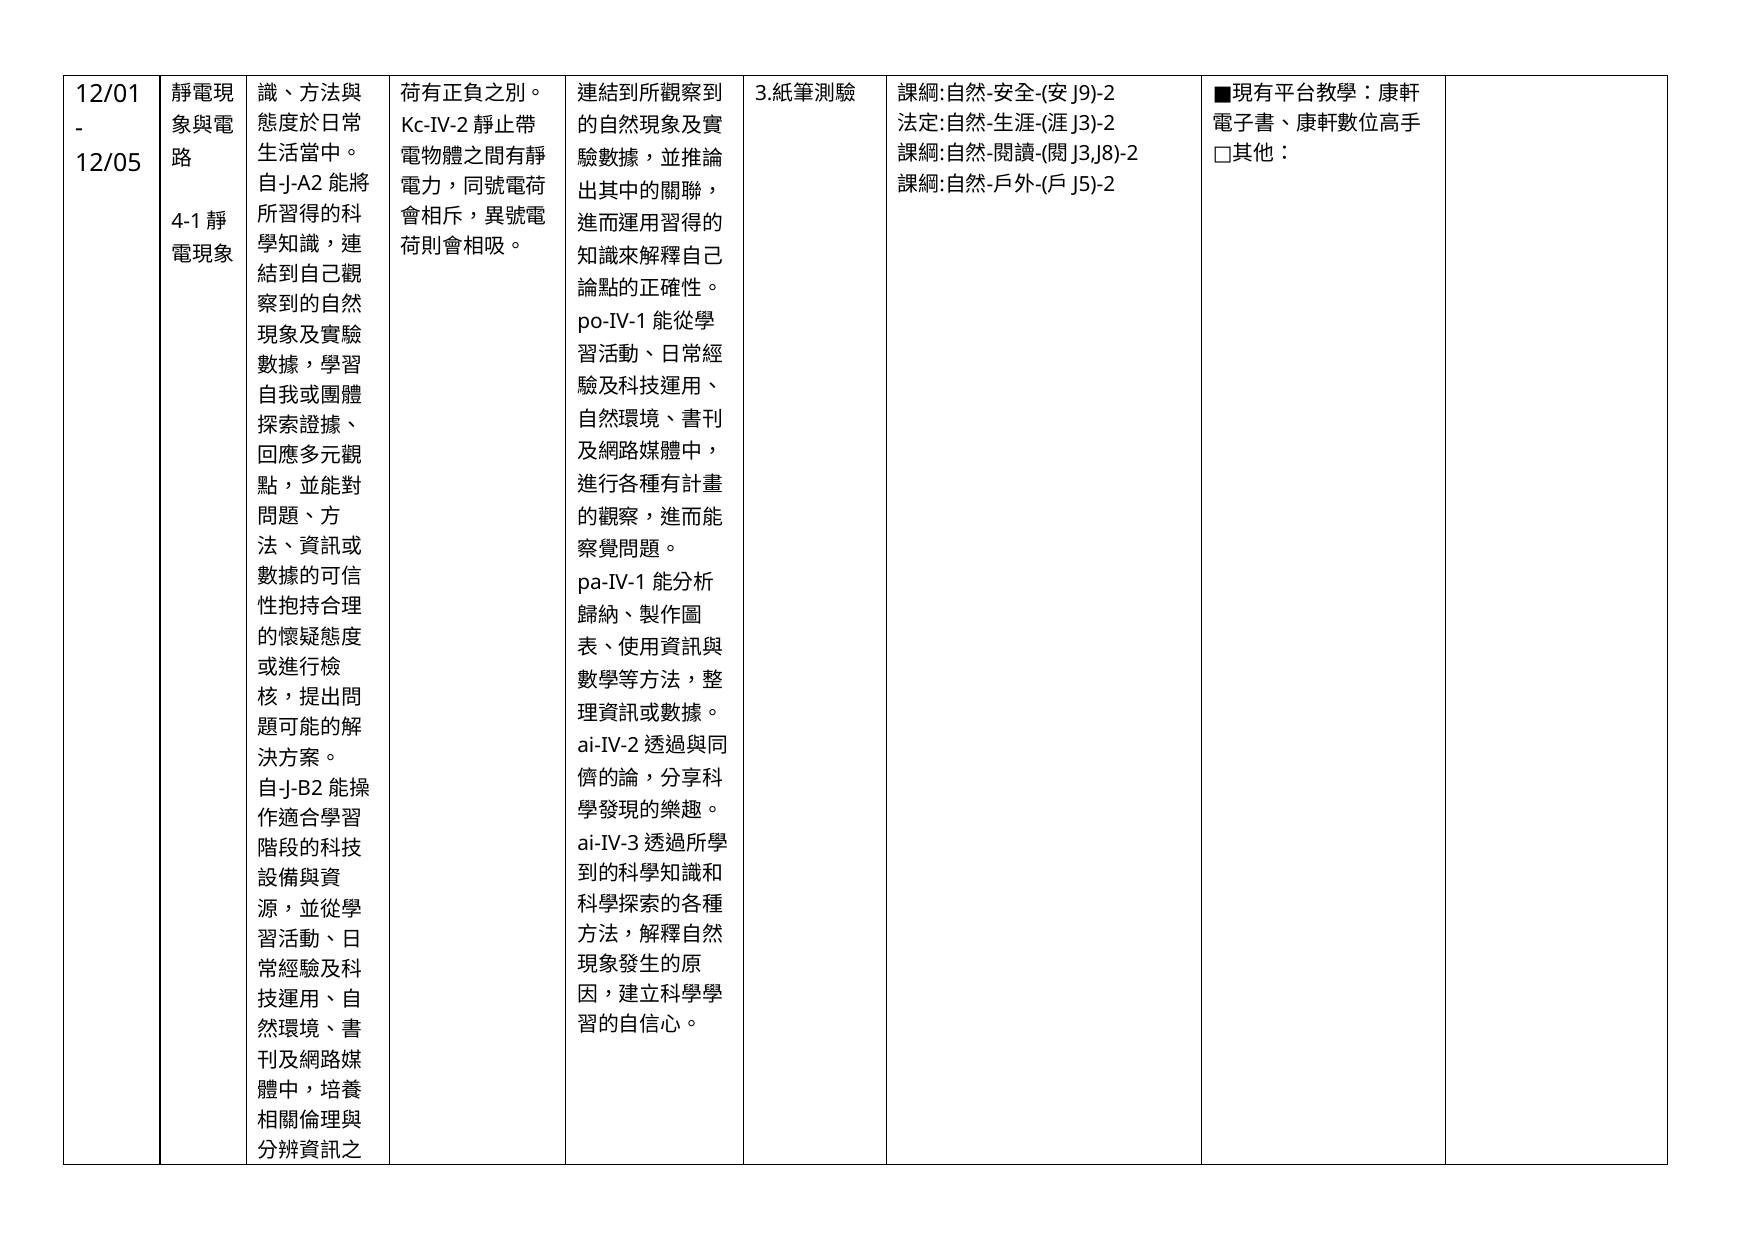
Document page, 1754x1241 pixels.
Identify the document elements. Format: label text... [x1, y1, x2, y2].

table_cell 連結到所觀察到的自然現象及實驗數據，並推論出其中的關聯，進而運用習得的知識來解釋自己論點的正確性。 po-IV-1 能從學習活動、日常經驗及科技運用、自然環境、書刊及網路媒體中，進行各種有計畫的觀察，進而能察覺問題。 pa-IV-1 能分析歸納、製作圖表、使用資訊與數學等方法，整理資訊或數據。 ai-IV-2 透過與同儕的論，分享科學發現的樂趣。 ai-IV-3 透過所學到的科學知識和科學探索的各種方法，解釋自然現象發生的原因，建立科學學習的自信心。 [566, 76, 743, 1164]
table_cell 課綱:自然-安全-(安J9)-2 法定:自然-生涯-(涯J3)-2 課綱:自然-閱讀-(閱J3,J8)-2 課綱:自然-戶外-(戶J5)-2 [887, 76, 1201, 1164]
table_cell ■現有平台教學：康軒電子書、康軒數位高手 □其他： [1202, 76, 1445, 1164]
table_cell 識、方法與態度於日常生活當中。 自-J-A2 能將所習得的科學知識，連結到自己觀察到的自然現象及實驗數據，學習自我或團體探索證據、回應多元觀點，並能對問題、方法、資訊或數據的可信性抱持合理的懷疑態度或進行檢核，提出問題可能的解決方案。 自-J-B2 能操作適合學習階段的科技設備與資源，並從學習活動、日常經驗及科技運用、自然環境、書刊及網路媒體中，培養相關倫理與分辨資訊之 [247, 76, 389, 1164]
table_cell 3.紙筆測驗 [744, 76, 886, 1164]
table_cell 荷有正負之別。 Kc-IV-2 靜止帶電物體之間有靜電力，同號電荷會相斥，異號電荷則會相吸。 [390, 76, 565, 1164]
table_cell [1446, 76, 1667, 1164]
table_cell 靜電現象與電路 4-1靜電現象 [161, 76, 246, 1164]
table_cell 12/01-12/05 [64, 76, 159, 1164]
